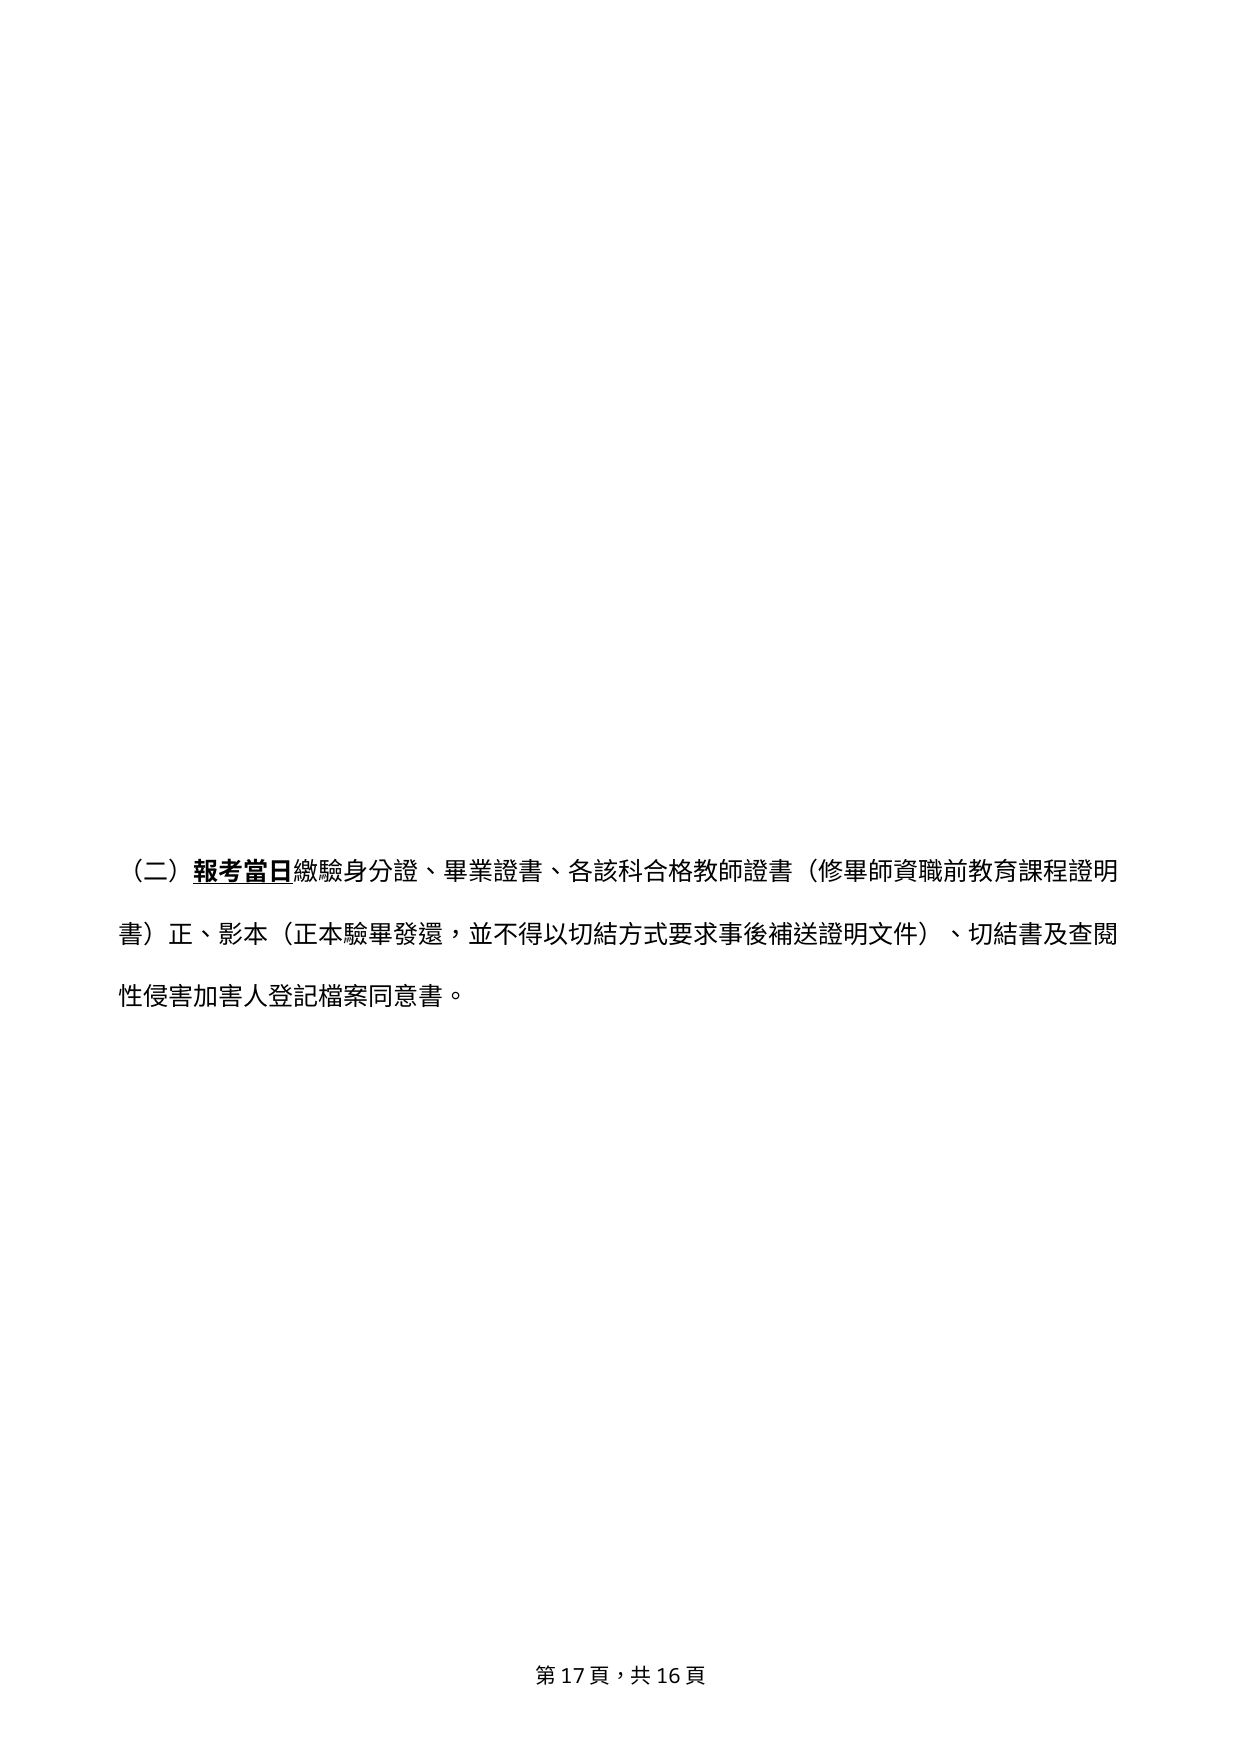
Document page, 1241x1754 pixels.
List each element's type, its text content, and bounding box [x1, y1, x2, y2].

text （二）報考當日繳驗身分證、畢業證書、各該科合格教師證書（修畢師資職前教育課程證明書）正、影本（正本驗畢發還，並不得以切結方式要求事後補送證明文件）、切結書及查閱性侵害加害人登記檔案同意書。 [118, 828, 1122, 1016]
